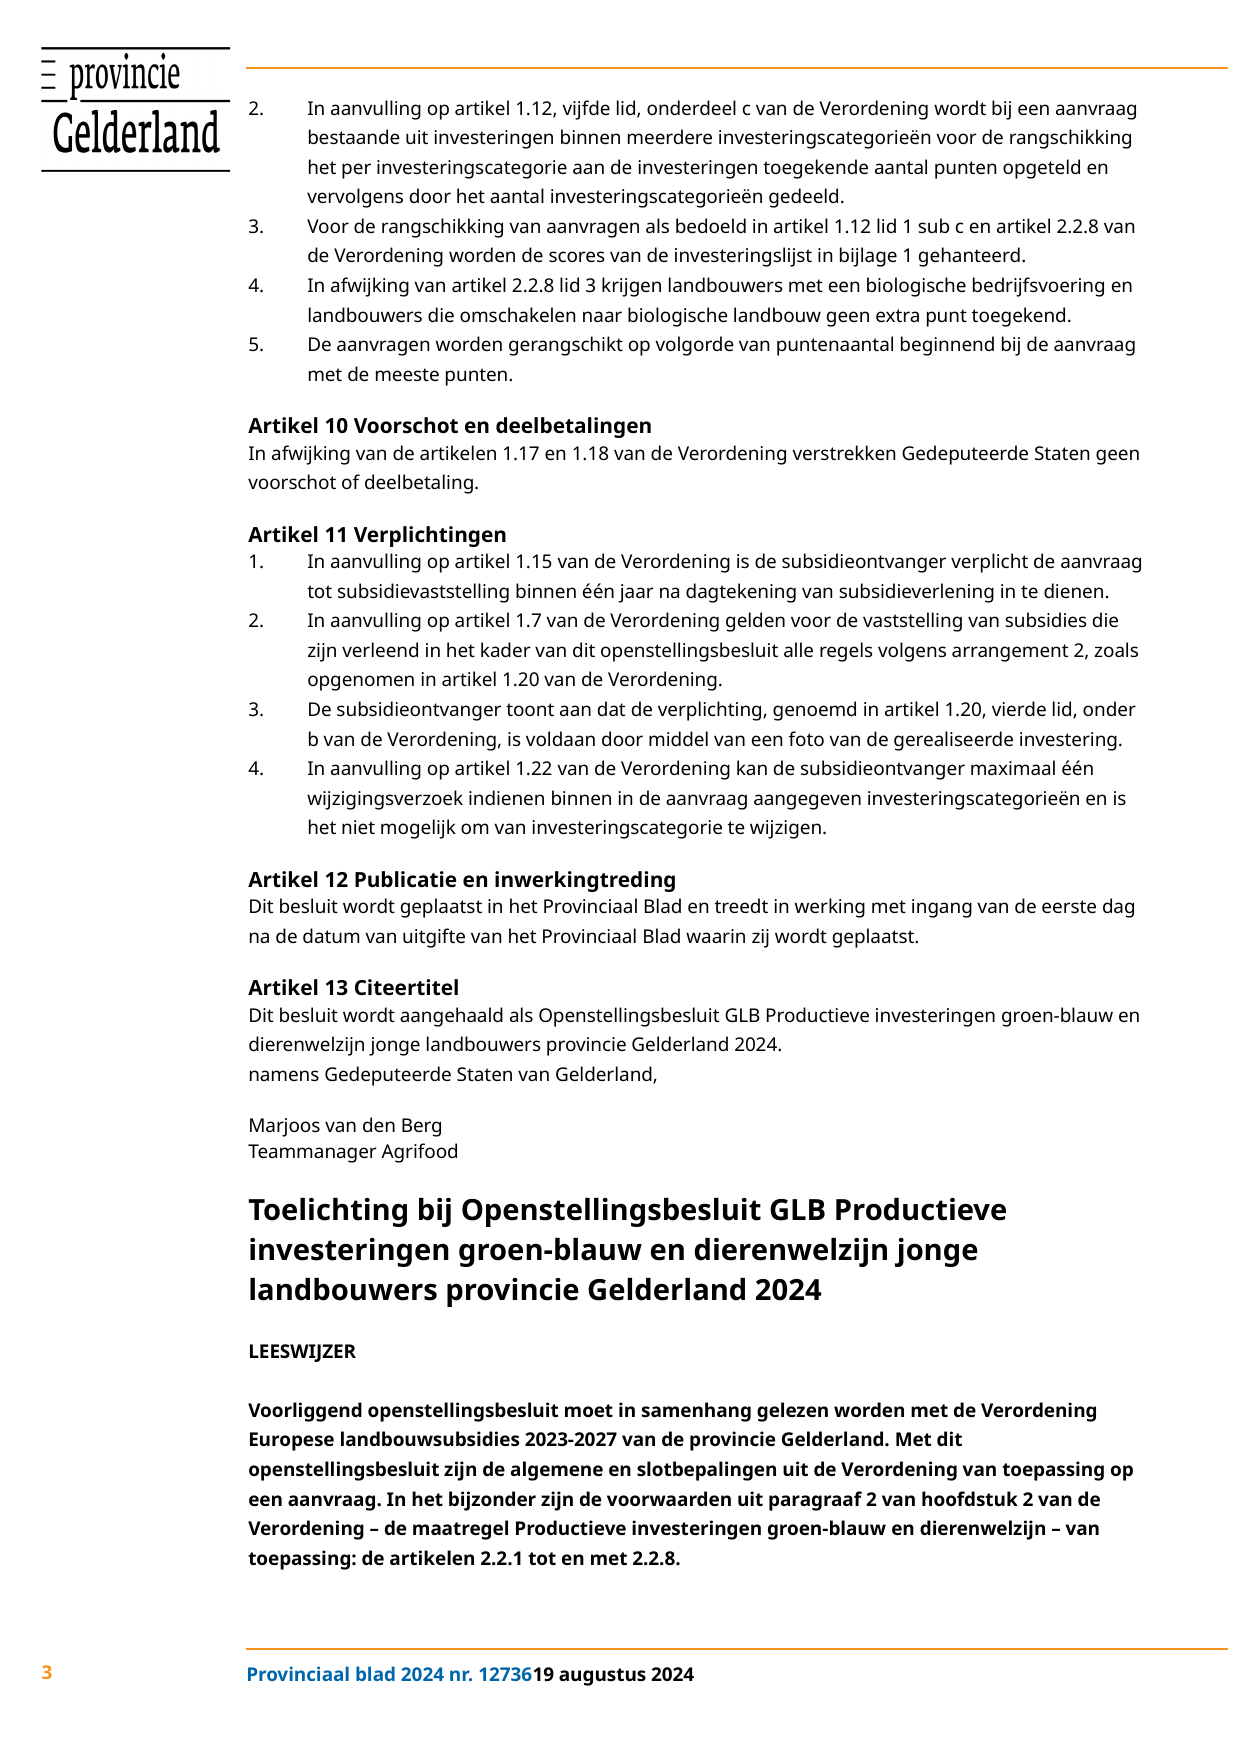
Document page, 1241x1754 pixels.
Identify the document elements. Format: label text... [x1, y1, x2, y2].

text Toelichting bij Openstellingsbesluit GLB Productieve investeringen groen-blauw en dierenwelzijn jonge landbouwers provincie Gelderland 2024 [248, 1190, 1152, 1309]
text Artikel 13 Citeertitel [248, 973, 1152, 1002]
list In aanvulling op artikel 1.7 van de Verordening gelden voor de vaststelling van subsidies die zijn verleend in het kader van dit openstellingsbesluit alle regels volgens arrangement 2, zoals opgenomen in artikel 1.20 van de Verordening. [248, 607, 1152, 692]
text Dit besluit wordt aangehaald als Openstellingsbesluit GLB Productieve investeringen groen-blauw en dierenwelzijn jonge landbouwers provincie Gelderland 2024. [248, 1002, 1152, 1057]
text Dit besluit wordt geplaatst in het Provinciaal Blad en treedt in werking met ingang van de eerste dag na de datum van uitgifte van het Provinciaal Blad waarin zij wordt geplaatst. [248, 893, 1152, 949]
text Voorliggend openstellingsbesluit moet in samenhang gelezen worden met de Verordening Europese landbouwsubsidies 2023-2027 van de provincie Gelderland. Met dit openstellingsbesluit zijn de algemene en slotbepalingen uit de Verordening van toepassing op een aanvraag. In het bijzonder zijn de voorwaarden uit paragraaf 2 van hoofdstuk 2 van de Verordening – de maatregel Productieve investeringen groen-blauw en dierenwelzijn – van toepassing: de artikelen 2.2.1 tot en met 2.2.8. [248, 1397, 1152, 1571]
list De subsidieontvanger toont aan dat de verplichting, genoemd in artikel 1.20, vierde lid, onder b van de Verordening, is voldaan door middel van een foto van de gerealiseerde investering. [248, 696, 1152, 752]
list In aanvulling op artikel 1.22 van de Verordening kan de subsidieontvanger maximaal één wijzigingsverzoek indienen binnen in de aanvraag aangegeven investeringscategorieën en is het niet mogelijk om van investeringscategorie te wijzigen. [248, 755, 1152, 840]
list In aanvulling op artikel 1.12, vijfde lid, onderdeel c van de Verordening wordt bij een aanvraag bestaande uit investeringen binnen meerdere investeringscategorieën voor de rangschikking het per investeringscategorie aan de investeringen toegekende aantal punten opgeteld en vervolgens door het aantal investeringscategorieën gedeeld. [248, 95, 1152, 209]
text Marjoos van den Berg [248, 1112, 1152, 1138]
text In afwijking van de artikelen 1.17 en 1.18 van de Verordening verstrekken Gedeputeerde Staten geen voorschot of deelbetaling. [248, 440, 1152, 495]
list Voor de rangschikking van aanvragen als bedoeld in artikel 1.12 lid 1 sub c en artikel 2.2.8 van de Verordening worden de scores van de investeringslijst in bijlage 1 gehanteerd. [248, 213, 1152, 268]
list In afwijking van artikel 2.2.8 lid 3 krijgen landbouwers met een biologische bedrijfsvoering en landbouwers die omschakelen naar biologische landbouw geen extra punt toegekend. [248, 272, 1152, 328]
text Teammanager Agrifood [248, 1138, 1152, 1164]
text Artikel 11 Verplichtingen [248, 520, 1152, 548]
list In aanvulling op artikel 1.15 van de Verordening is de subsidieontvanger verplicht de aanvraag tot subsidievaststelling binnen één jaar na dagtekening van subsidieverlening in te dienen. [248, 548, 1152, 604]
text Artikel 12 Publicatie en inwerkingtreding [248, 865, 1152, 893]
text LEESWIJZER [248, 1338, 1152, 1364]
text Artikel 10 Voorschot en deelbetalingen [248, 411, 1152, 440]
text namens Gedeputeerde Staten van Gelderland, [248, 1061, 1152, 1087]
list De aanvragen worden gerangschikt op volgorde van puntenaantal beginnend bij de aanvraag met de meeste punten. [248, 331, 1152, 387]
picture [41, 47, 231, 172]
